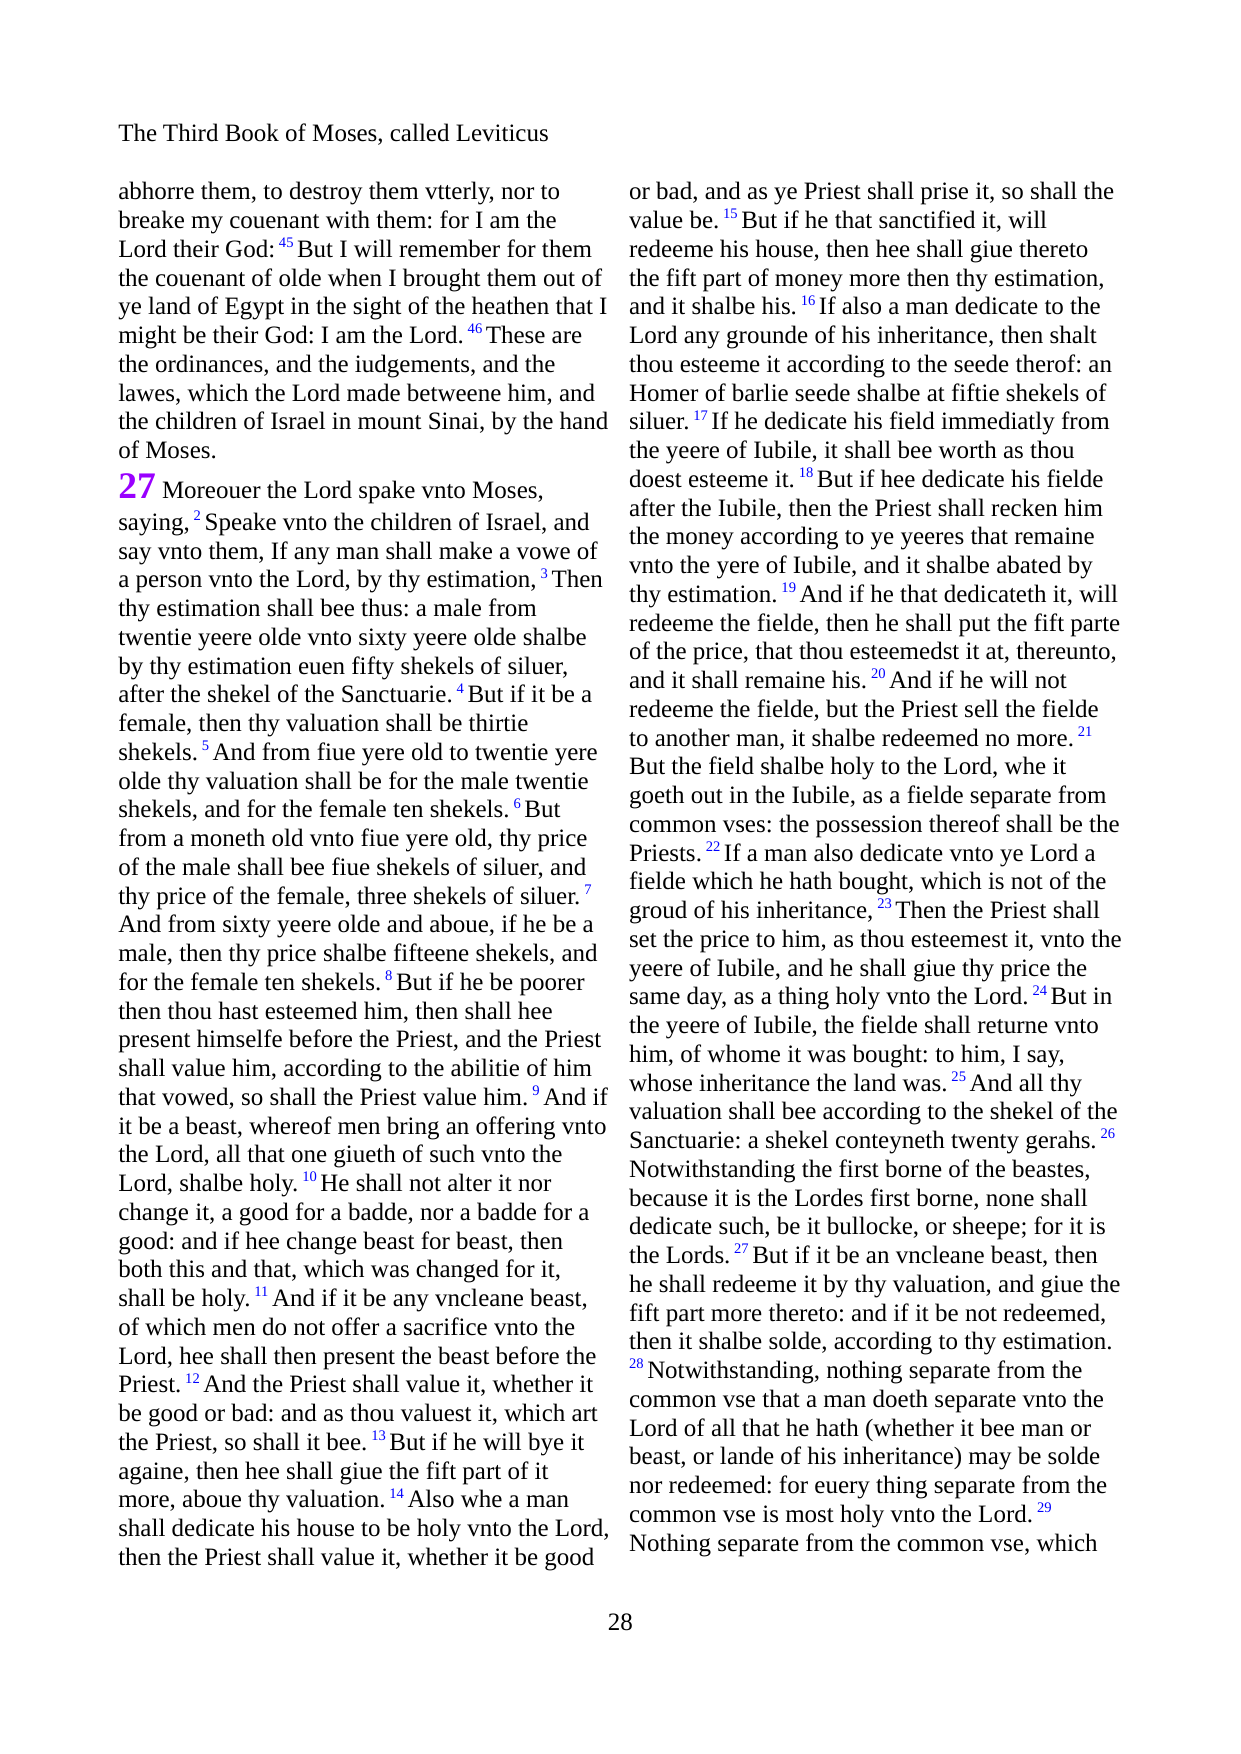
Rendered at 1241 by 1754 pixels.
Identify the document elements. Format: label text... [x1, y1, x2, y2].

text abhorre them, to destroy them vtterly, nor to breake my couenant with them: for I am the Lord their God: 45 But I will remember for them the couenant of olde when I brought them out of ye land of Egypt in the sight of the heathen that I might be their God: I am the Lord. 46 These are the ordinances, and the iudgements, and the lawes, which the Lord made betweene him, and the children of Israel in mount Sinai, by the hand of Moses. [118, 176, 611, 464]
text or bad, and as ye Priest shall prise it, so shall the value be. 15 But if he that sanctified it, will redeeme his house, then hee shall giue thereto the fift part of money more then thy estimation, and it shalbe his. 16 If also a man dedicate to the Lord any grounde of his inheritance, then shalt thou esteeme it according to the seede therof: an Homer of barlie seede shalbe at fiftie shekels of siluer. 17 If he dedicate his field immediatly from the yeere of Iubile, it shall bee worth as thou doest esteeme it. 18 But if hee dedicate his fielde after the Iubile, then the Priest shall recken him the money according to ye yeeres that remaine vnto the yere of Iubile, and it shalbe abated by thy estimation. 19 And if he that dedicateth it, will redeeme the fielde, then he shall put the fift parte of the price, that thou esteemedst it at, thereunto, and it shall remaine his. 20 And if he will not redeeme the fielde, but the Priest sell the fielde to another man, it shalbe redeemed no more. 21 But the field shalbe holy to the Lord, whe it goeth out in the Iubile, as a fielde separate from common vses: the possession thereof shall be the Priests. 22 If a man also dedicate vnto ye Lord a fielde which he hath bought, which is not of the groud of his inheritance, 23 Then the Priest shall set the price to him, as thou esteemest it, vnto the yeere of Iubile, and he shall giue thy price the same day, as a thing holy vnto the Lord. 24 But in the yeere of Iubile, the fielde shall returne vnto him, of whome it was bought: to him, I say, whose inheritance the land was. 25 And all thy valuation shall bee according to the shekel of the Sanctuarie: a shekel conteyneth twenty gerahs. 26 Notwithstanding the first borne of the beastes, because it is the Lordes first borne, none shall dedicate such, be it bullocke, or sheepe; for it is the Lords. 27 But if it be an vncleane beast, then he shall redeeme it by thy valuation, and giue the fift part more thereto: and if it be not redeemed, then it shalbe solde, according to thy estimation. 28 Notwithstanding, nothing separate from the common vse that a man doeth separate vnto the Lord of all that he hath (whether it bee man or beast, or lande of his inheritance) may be solde nor redeemed: for euery thing separate from the common vse is most holy vnto the Lord. 29 Nothing separate from the common vse, which [629, 176, 1122, 1556]
text 27 Moreouer the Lord spake vnto Moses, saying, 2 Speake vnto the children of Israel, and say vnto them, If any man shall make a vowe of a person vnto the Lord, by thy estimation, 3 Then thy estimation shall bee thus: a male from twentie yeere olde vnto sixty yeere olde shalbe by thy estimation euen fifty shekels of siluer, after the shekel of the Sanctuarie. 4 But if it be a female, then thy valuation shall be thirtie shekels. 5 And from fiue yere old to twentie yere olde thy valuation shall be for the male twentie shekels, and for the female ten shekels. 6 But from a moneth old vnto fiue yere old, thy price of the male shall bee fiue shekels of siluer, and thy price of the female, three shekels of siluer. 7 And from sixty yeere olde and aboue, if he be a male, then thy price shalbe fifteene shekels, and for the female ten shekels. 8 But if he be poorer then thou hast esteemed him, then shall hee present himselfe before the Priest, and the Priest shall value him, according to the abilitie of him that vowed, so shall the Priest value him. 9 And if it be a beast, whereof men bring an offering vnto the Lord, all that one giueth of such vnto the Lord, shalbe holy. 10 He shall not alter it nor change it, a good for a badde, nor a badde for a good: and if hee change beast for beast, then both this and that, which was changed for it, shall be holy. 11 And if it be any vncleane beast, of which men do not offer a sacrifice vnto the Lord, hee shall then present the beast before the Priest. 12 And the Priest shall value it, whether it be good or bad: and as thou valuest it, which art the Priest, so shall it bee. 13 But if he will bye it againe, then hee shall giue the fift part of it more, aboue thy valuation. 14 Also whe a man shall dedicate his house to be holy vnto the Lord, then the Priest shall value it, whether it be good [118, 464, 611, 1571]
